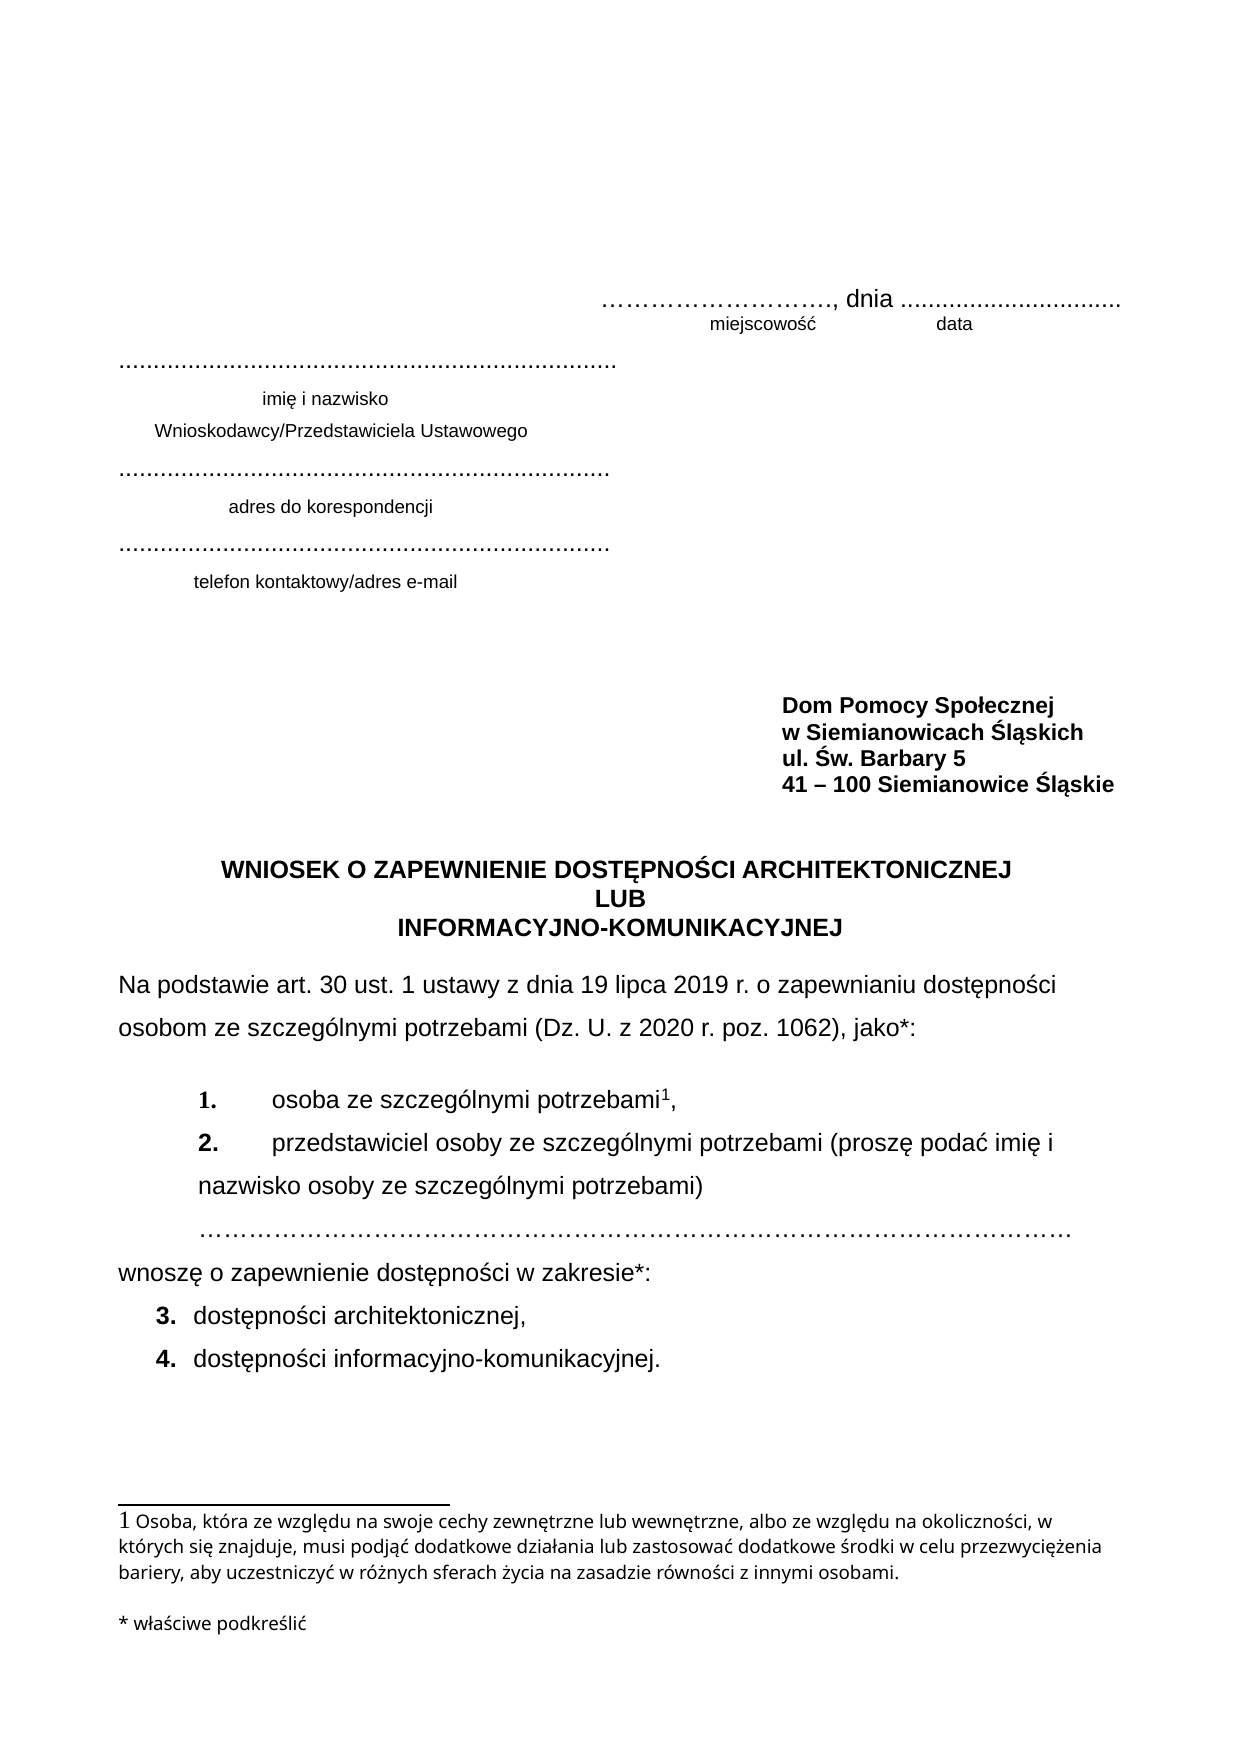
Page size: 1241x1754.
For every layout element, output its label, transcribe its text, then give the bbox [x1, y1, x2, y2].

text imię i nazwisko [236, 388, 1122, 409]
text Wnioskodawcy/Przedstawiciela Ustawowego [118, 420, 1122, 442]
list * właściwe podkreślić [118, 1610, 1122, 1636]
text telefon kontaktowy/adres e-mail [162, 571, 1122, 593]
text ....................................................................... [118, 528, 1122, 557]
text 41 – 100 Siemianowice Śląskie [118, 771, 1122, 797]
text ………………………., dnia ................................ [118, 284, 1122, 313]
text wnoszę o zapewnienie dostępności w zakresie*: [118, 1258, 1122, 1286]
text INFORMACYJNO-KOMUNIKACYJNEJ [118, 912, 1122, 941]
text ....................................................................... [118, 453, 1122, 481]
list Osoba, która ze względu na swoje cechy zewnętrzne lub wewnętrzne, albo ze względu na okoliczności, w których się znajduje, musi podjąć dodatkowe działania lub zastosować dodatkowe środki w celu przezwyciężenia bariery, aby uczestniczyć w różnych sferach życia na zasadzie równości z innymi osobami. [118, 1505, 1122, 1585]
text miejscowość data [694, 313, 1122, 334]
text adres do korespondencji [192, 496, 1122, 517]
text WNIOSEK O ZAPEWNIENIE DOSTĘPNOŚCI ARCHITEKTONICZNEJ LUB [118, 855, 1122, 912]
text ul. Św. Barbary 5 [118, 745, 1122, 771]
list dostępności informacyjno-komunikacyjnej. [156, 1344, 1122, 1373]
text ........................................................................ [118, 345, 1122, 374]
list dostępności architektonicznej, [156, 1301, 1122, 1329]
list przedstawiciel osoby ze szczególnymi potrzebami (proszę podać imię i nazwisko osoby ze szczególnymi potrzebami) …………………………………………………………………………………………… [198, 1128, 1122, 1243]
text Na podstawie art. 30 ust. 1 ustawy z dnia 19 lipca 2019 r. o zapewnianiu dostępności osobom ze szczególnymi potrzebami (Dz. U. z 2020 r. poz. 1062), jako*: [118, 970, 1122, 1042]
list osoba ze szczególnymi potrzebami, [198, 1085, 1122, 1114]
text Dom Pomocy Społecznej w Siemianowicach Śląskich [118, 690, 1122, 745]
